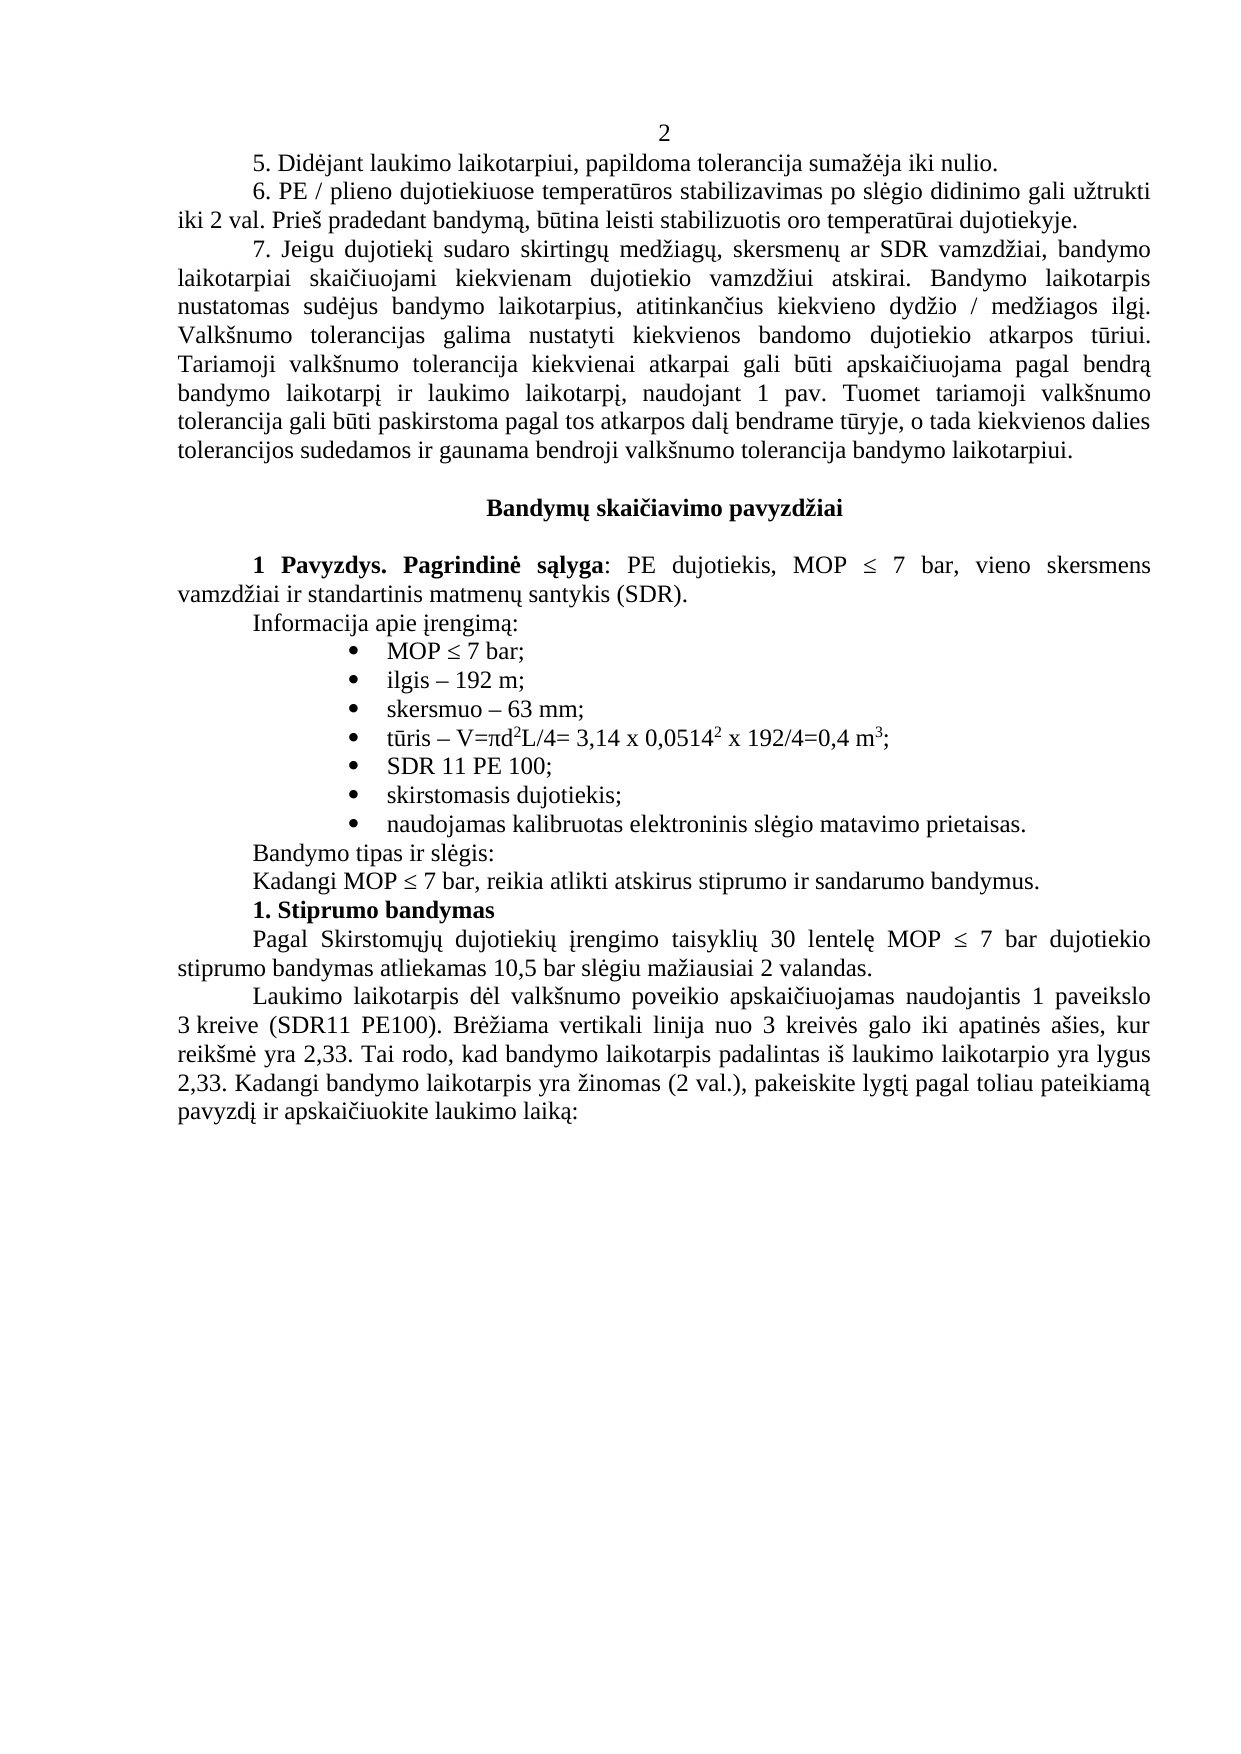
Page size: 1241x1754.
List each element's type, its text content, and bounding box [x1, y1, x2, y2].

text 1. Stiprumo bandymas [177, 895, 1152, 924]
text Pagal Skirstomųjų dujotiekių įrengimo taisyklių 30 lentelę MOP ≤ 7 bar dujotiekio stiprumo bandymas atliekamas 10,5 bar slėgiu mažiausiai 2 valandas. [177, 924, 1152, 981]
text  SDR 11 PE 100; [349, 751, 1152, 780]
text Kadangi MOP ≤ 7 bar, reikia atlikti atskirus stiprumo ir sandarumo bandymus. [177, 866, 1152, 895]
text Bandymų skaičiavimo pavyzdžiai [177, 493, 1152, 521]
text  ilgis – 192 m; [349, 665, 1152, 694]
text 5. Didėjant laukimo laikotarpiui, papildoma tolerancija sumažėja iki nulio. [177, 148, 1152, 176]
text Bandymo tipas ir slėgis: [177, 838, 1152, 866]
text Laukimo laikotarpis dėl valkšnumo poveikio apskaičiuojamas naudojantis 1 paveikslo 3 kreive (SDR11 PE100). Brėžiama vertikali linija nuo 3 kreivės galo iki apatinės ašies, kur reikšmė yra 2,33. Tai rodo, kad bandymo laikotarpis padalintas iš laukimo laikotarpio yra lygus 2,33. Kadangi bandymo laikotarpis yra žinomas (2 val.), pakeiskite lygtį pagal toliau pateikiamą pavyzdį ir apskaičiuokite laukimo laiką: [177, 981, 1152, 1125]
text 6. PE / plieno dujotiekiuose temperatūros stabilizavimas po slėgio didinimo gali užtrukti iki 2 val. Prieš pradedant bandymą, būtina leisti stabilizuotis oro temperatūrai dujotiekyje. [177, 176, 1152, 234]
text  naudojamas kalibruotas elektroninis slėgio matavimo prietaisas. [349, 809, 1152, 838]
text  skersmuo – 63 mm; [349, 694, 1152, 723]
text  tūris – V=πd2L/4= 3,14 x 0,05142 x 192/4=0,4 m3; [349, 723, 1152, 751]
text  MOP ≤ 7 bar; [349, 636, 1152, 665]
text 1 Pavyzdys. Pagrindinė sąlyga: PE dujotiekis, MOP ≤ 7 bar, vieno skersmens vamzdžiai ir standartinis matmenų santykis (SDR). [177, 550, 1152, 608]
text 7. Jeigu dujotiekį sudaro skirtingų medžiagų, skersmenų ar SDR vamzdžiai, bandymo laikotarpiai skaičiuojami kiekvienam dujotiekio vamzdžiui atskirai. Bandymo laikotarpis nustatomas sudėjus bandymo laikotarpius, atitinkančius kiekvieno dydžio / medžiagos ilgį. Valkšnumo tolerancijas galima nustatyti kiekvienos bandomo dujotiekio atkarpos tūriui. Tariamoji valkšnumo tolerancija kiekvienai atkarpai gali būti apskaičiuojama pagal bendrą bandymo laikotarpį ir laukimo laikotarpį, naudojant 1 pav. Tuomet tariamoji valkšnumo tolerancija gali būti paskirstoma pagal tos atkarpos dalį bendrame tūryje, o tada kiekvienos dalies tolerancijos sudedamos ir gaunama bendroji valkšnumo tolerancija bandymo laikotarpiui. [177, 234, 1152, 464]
text  skirstomasis dujotiekis; [349, 780, 1152, 809]
text Informacija apie įrengimą: [177, 608, 1152, 636]
